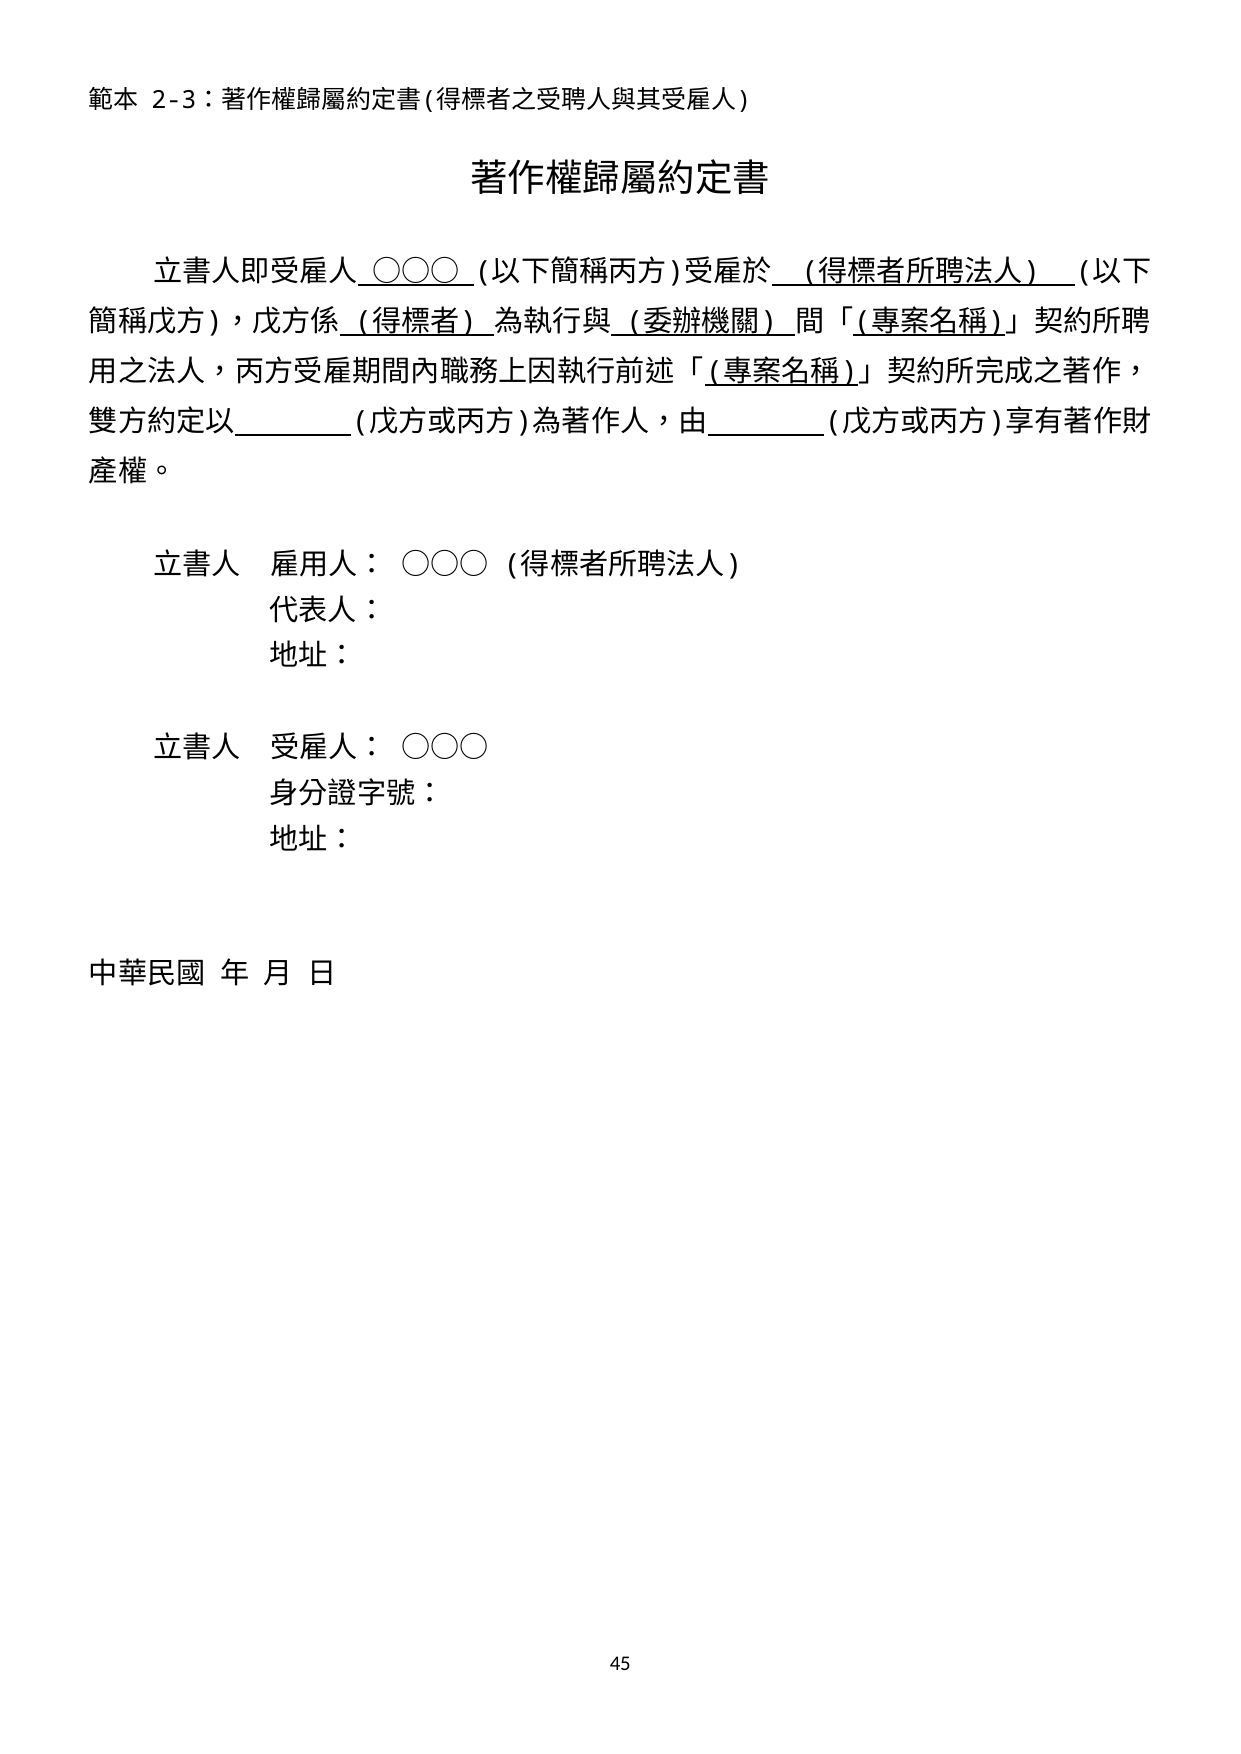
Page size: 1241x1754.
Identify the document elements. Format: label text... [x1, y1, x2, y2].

text 著作權歸屬約定書 [89, 158, 1152, 200]
text 立書人即受雇人 ○○○ (以下簡稱丙方)受雇於 (得標者所聘法人) (以下簡稱戊方)，戊方係 (得標者) 為執行與 (委辦機關) 間「(專案名稱)」契約所聘用之法人，丙方受雇期間內職務上因執行前述「(專案名稱)」契約所完成之著作，雙方約定以 (戊方或丙方)為著作人，由 (戊方或丙方)享有著作財產權。 [89, 242, 1152, 492]
text 地址： [269, 812, 1152, 858]
text 立書人 受雇人： ○○○ [89, 721, 1152, 767]
text 代表人： [269, 583, 1152, 629]
text 身分證字號： [269, 767, 1152, 812]
text 地址： [269, 629, 1152, 675]
text 中華民國 年 月 日 [89, 950, 1152, 992]
text 範本 2-3：著作權歸屬約定書(得標者之受聘人與其受雇人) [89, 75, 1152, 117]
text 立書人 雇用人： ○○○ (得標者所聘法人) [89, 537, 1152, 583]
